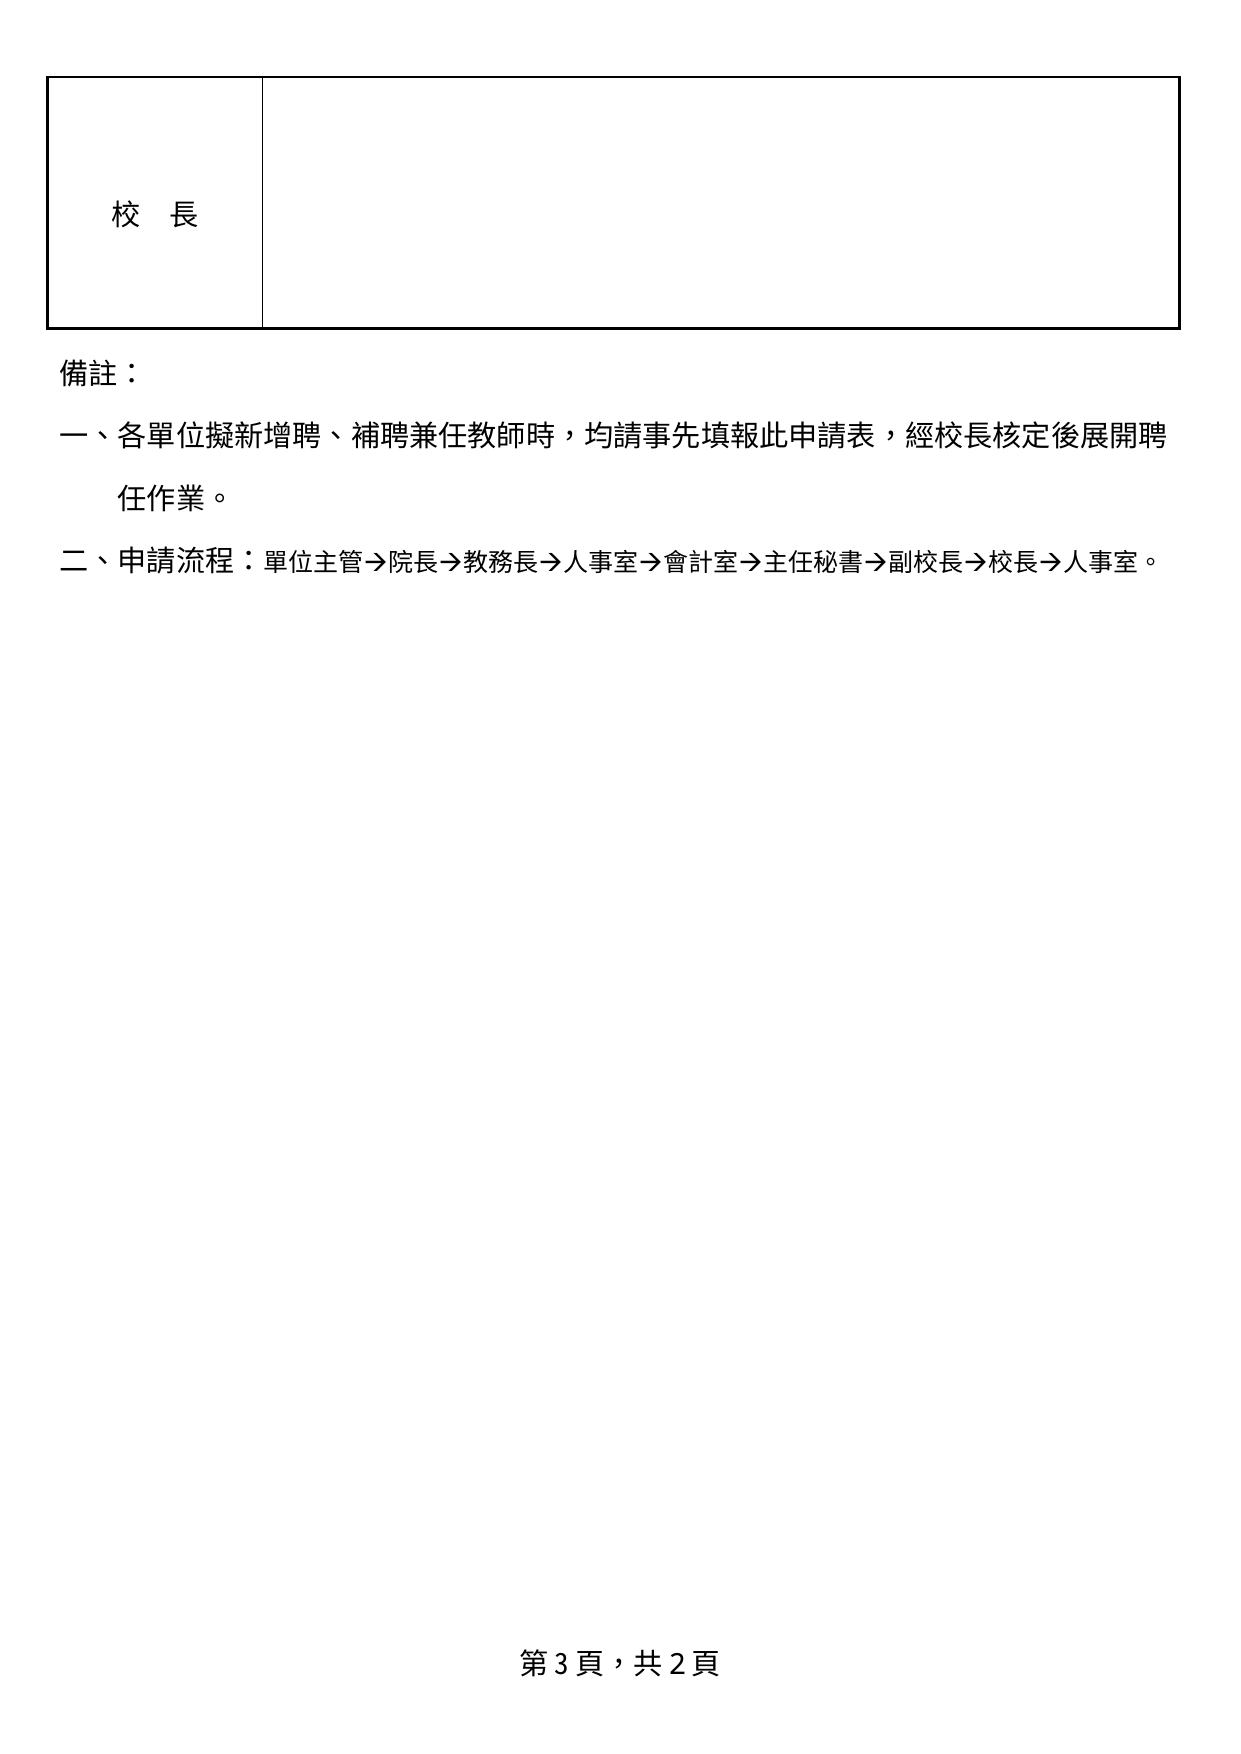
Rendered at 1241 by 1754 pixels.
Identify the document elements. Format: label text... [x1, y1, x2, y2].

text 二、申請流程：單位主管院長教務長人事室會計室主任秘書副校長校長人事室。 [59, 517, 1181, 580]
text 一、各單位擬新增聘、補聘兼任教師時，均請事先填報此申請表，經校長核定後展開聘任作業。 [59, 392, 1181, 517]
text 備註： [59, 330, 1181, 392]
table_cell [263, 78, 1178, 327]
table_cell 校 長 [49, 78, 262, 327]
